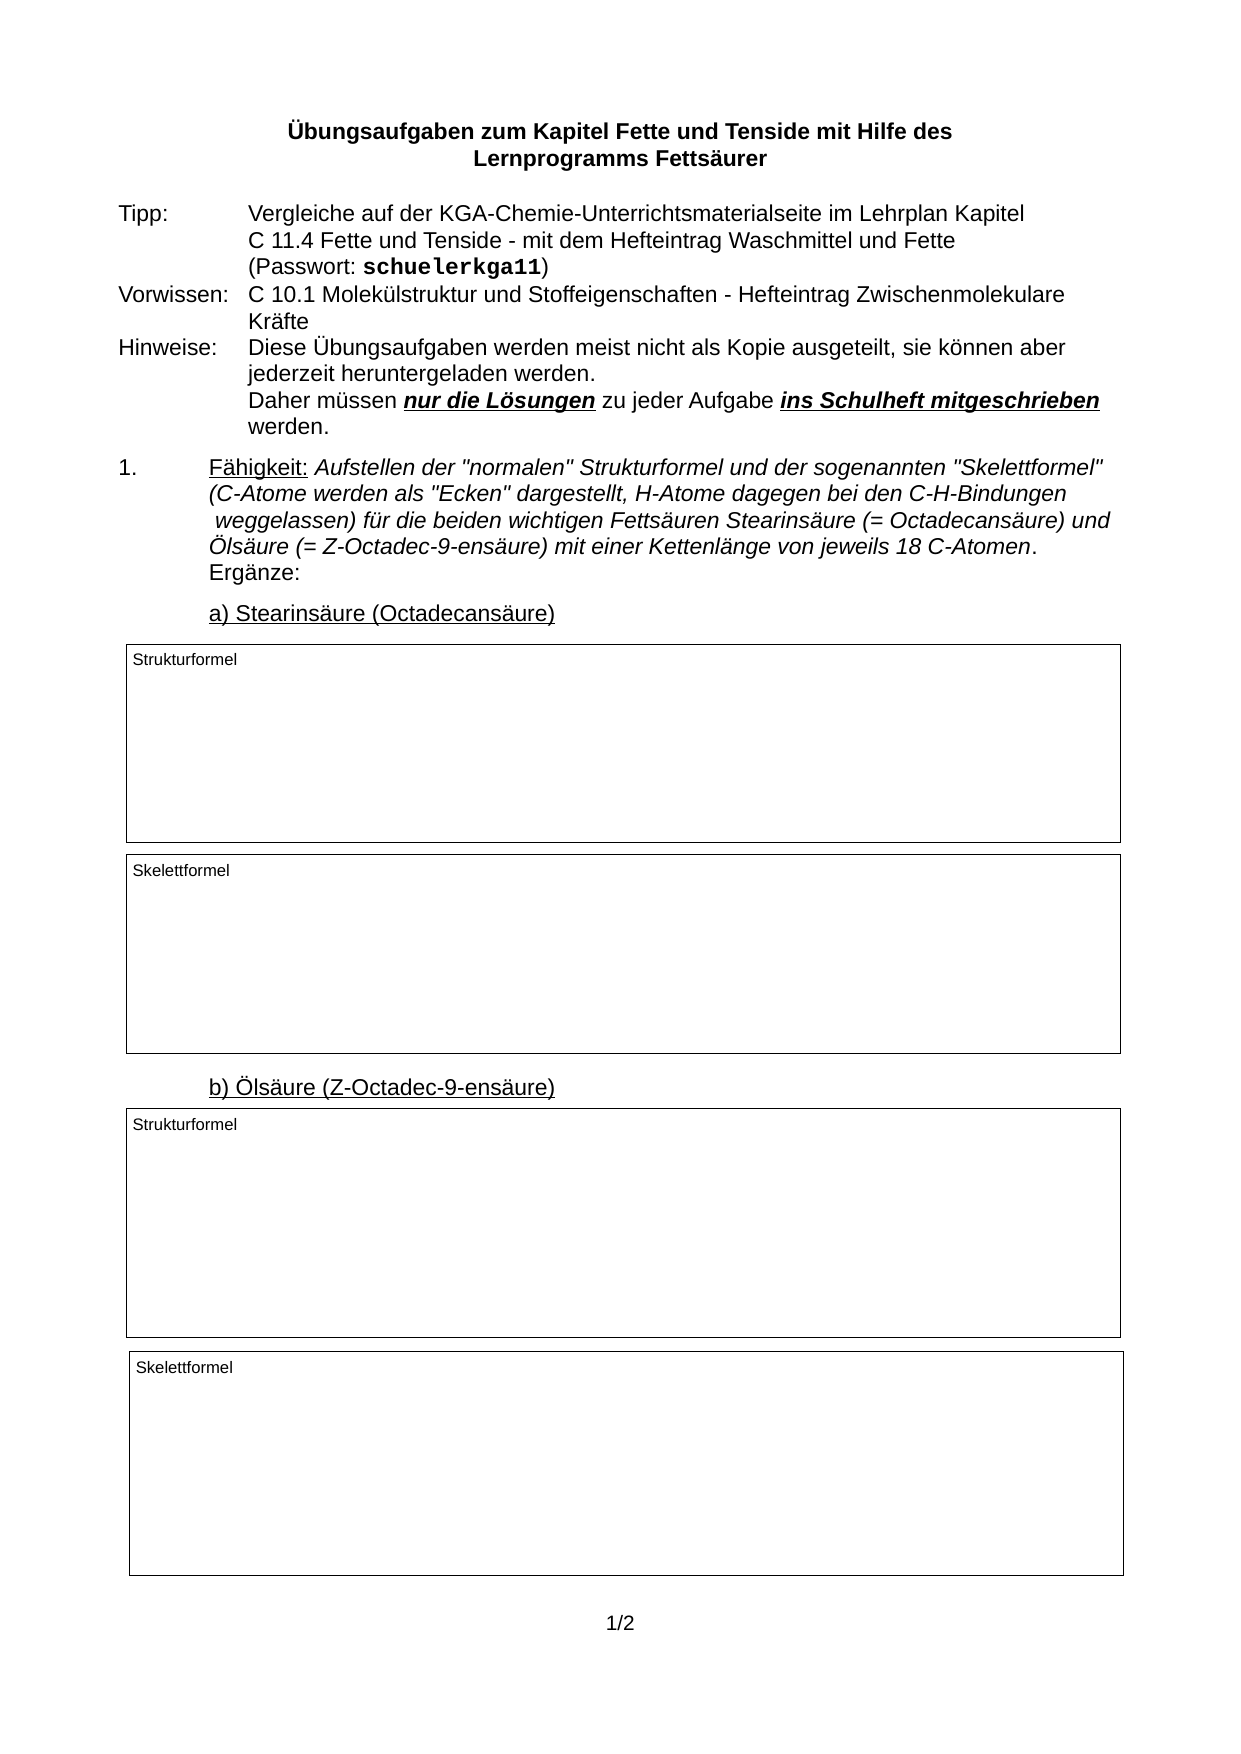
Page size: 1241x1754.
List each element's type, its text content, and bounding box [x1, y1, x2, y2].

text Vorwissen: C 10.1 Molekülstruktur und Stoffeigenschaften - Hefteintrag Zwischenmolekulare Kräfte [118, 281, 1122, 334]
text Daher müssen nur die Lösungen zu jeder Aufgabe ins Schulheft mitgeschrieben werden. [118, 387, 1122, 439]
text (C-Atome werden als "Ecken" dargestellt, H-Atome dagegen bei den C-H-Bindungen [118, 480, 1122, 507]
text a) Stearinsäure (Octadecansäure) [118, 600, 1122, 626]
text 1. Fähigkeit: Aufstellen der "normalen" Strukturformel und der sogenannten "Skelettformel" [118, 454, 1122, 480]
text (Passwort: schuelerkga11) [118, 253, 1122, 281]
text Hinweise: Diese Übungsaufgaben werden meist nicht als Kopie ausgeteilt, sie können aber jederzeit heruntergeladen werden. [118, 334, 1122, 387]
text Ölsäure (= Z-Octadec-9-ensäure) mit einer Kettenlänge von jeweils 18 C-Atomen. Ergänze: [118, 533, 1122, 586]
text b) Ölsäure (Z-Octadec-9-ensäure) [118, 1074, 1122, 1101]
text C 11.4 Fette und Tenside - mit dem Hefteintrag Waschmittel und Fette [118, 227, 1122, 253]
text weggelassen) für die beiden wichtigen Fettsäuren Stearinsäure (= Octadecansäure) und [118, 507, 1122, 533]
text Tipp: Vergleiche auf der KGA-Chemie-Unterrichtsmaterialseite im Lehrplan Kapitel [118, 200, 1122, 227]
